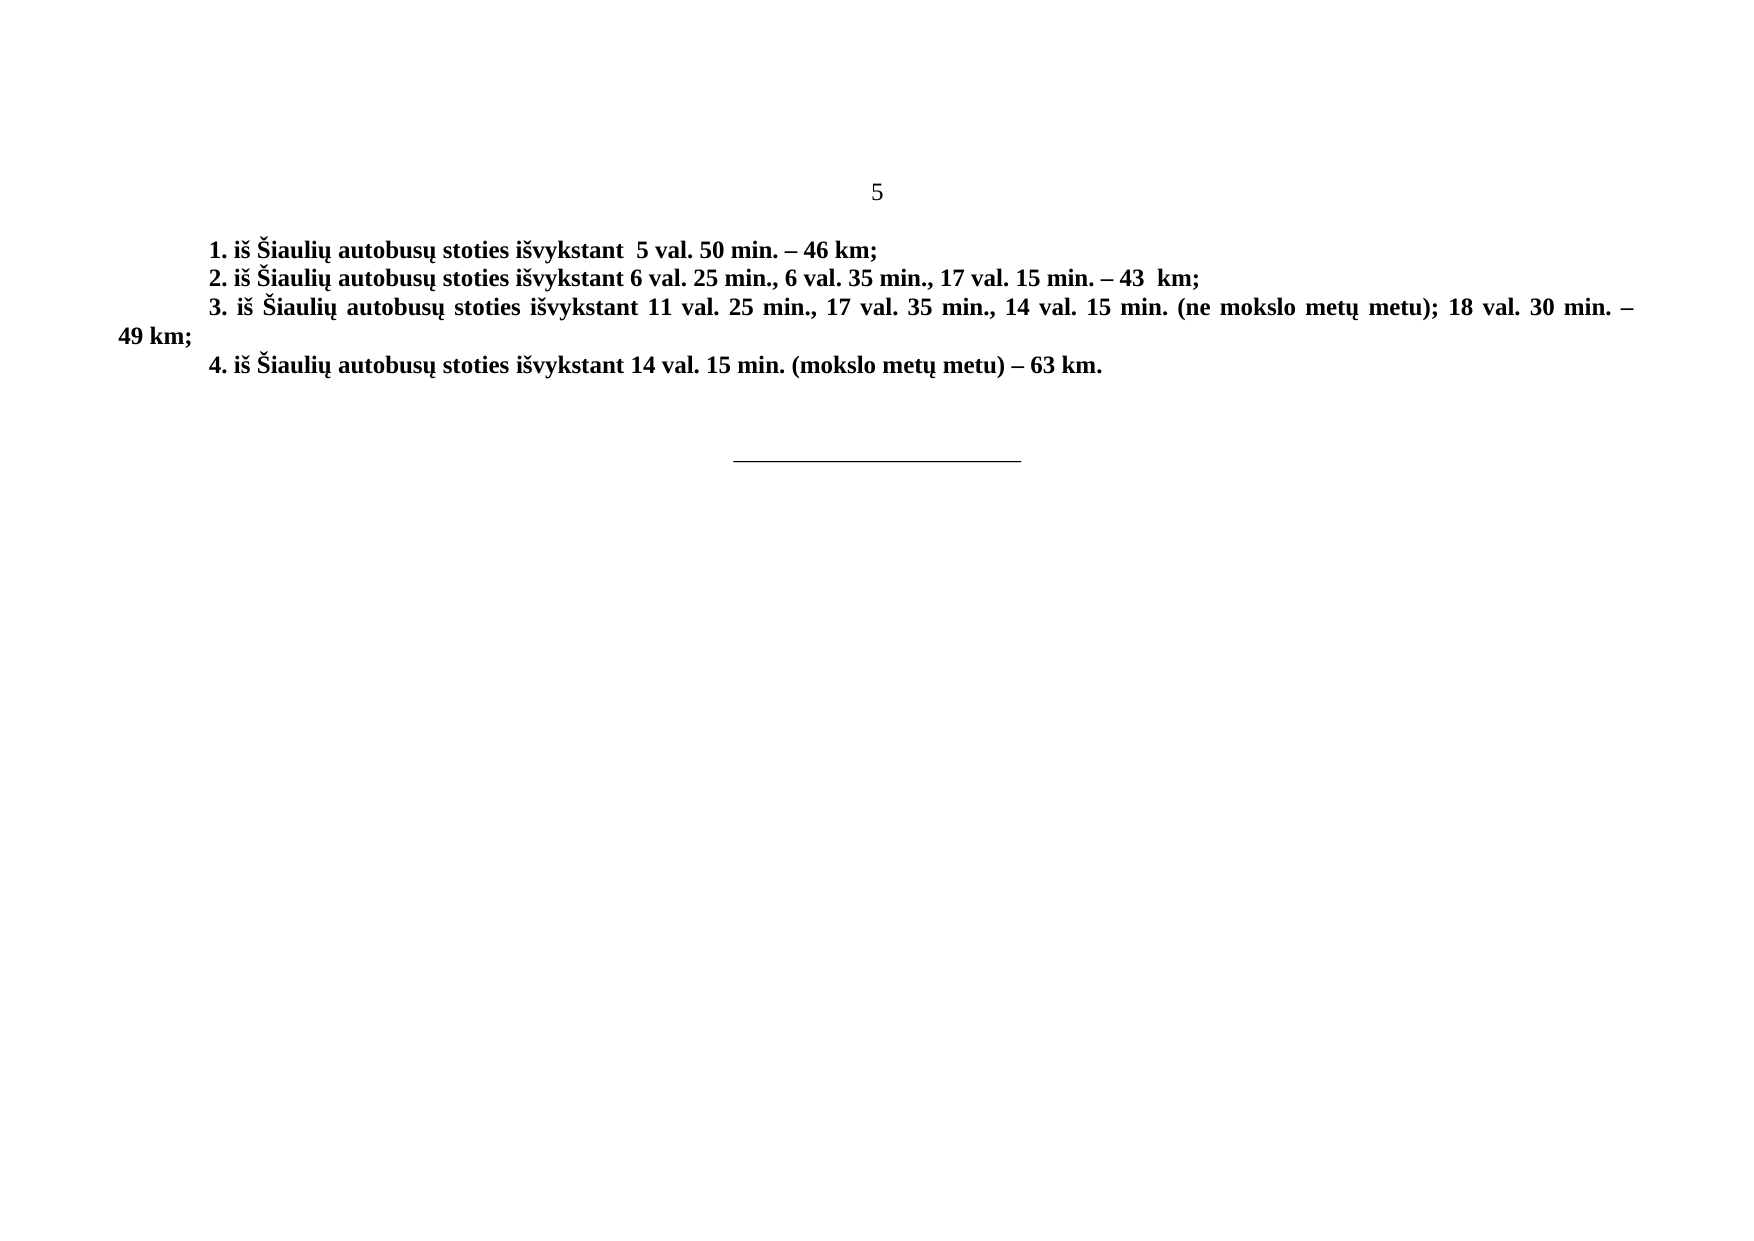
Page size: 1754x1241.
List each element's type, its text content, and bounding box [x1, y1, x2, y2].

text 4. iš Šiaulių autobusų stoties išvykstant 14 val. 15 min. (mokslo metų metu) – 63 km. [209, 350, 1636, 378]
text 2. iš Šiaulių autobusų stoties išvykstant 6 val. 25 min., 6 val. 35 min., 17 val. 15 min. – 43 km; [209, 263, 1636, 292]
text _______________________ [118, 436, 1636, 465]
text 1. iš Šiaulių autobusų stoties išvykstant 5 val. 50 min. – 46 km; [209, 235, 1636, 263]
text 3. iš Šiaulių autobusų stoties išvykstant 11 val. 25 min., 17 val. 35 min., 14 val. 15 min. (ne mokslo metų metu); 18 val. 30 min. – 49 km; [118, 292, 1636, 350]
